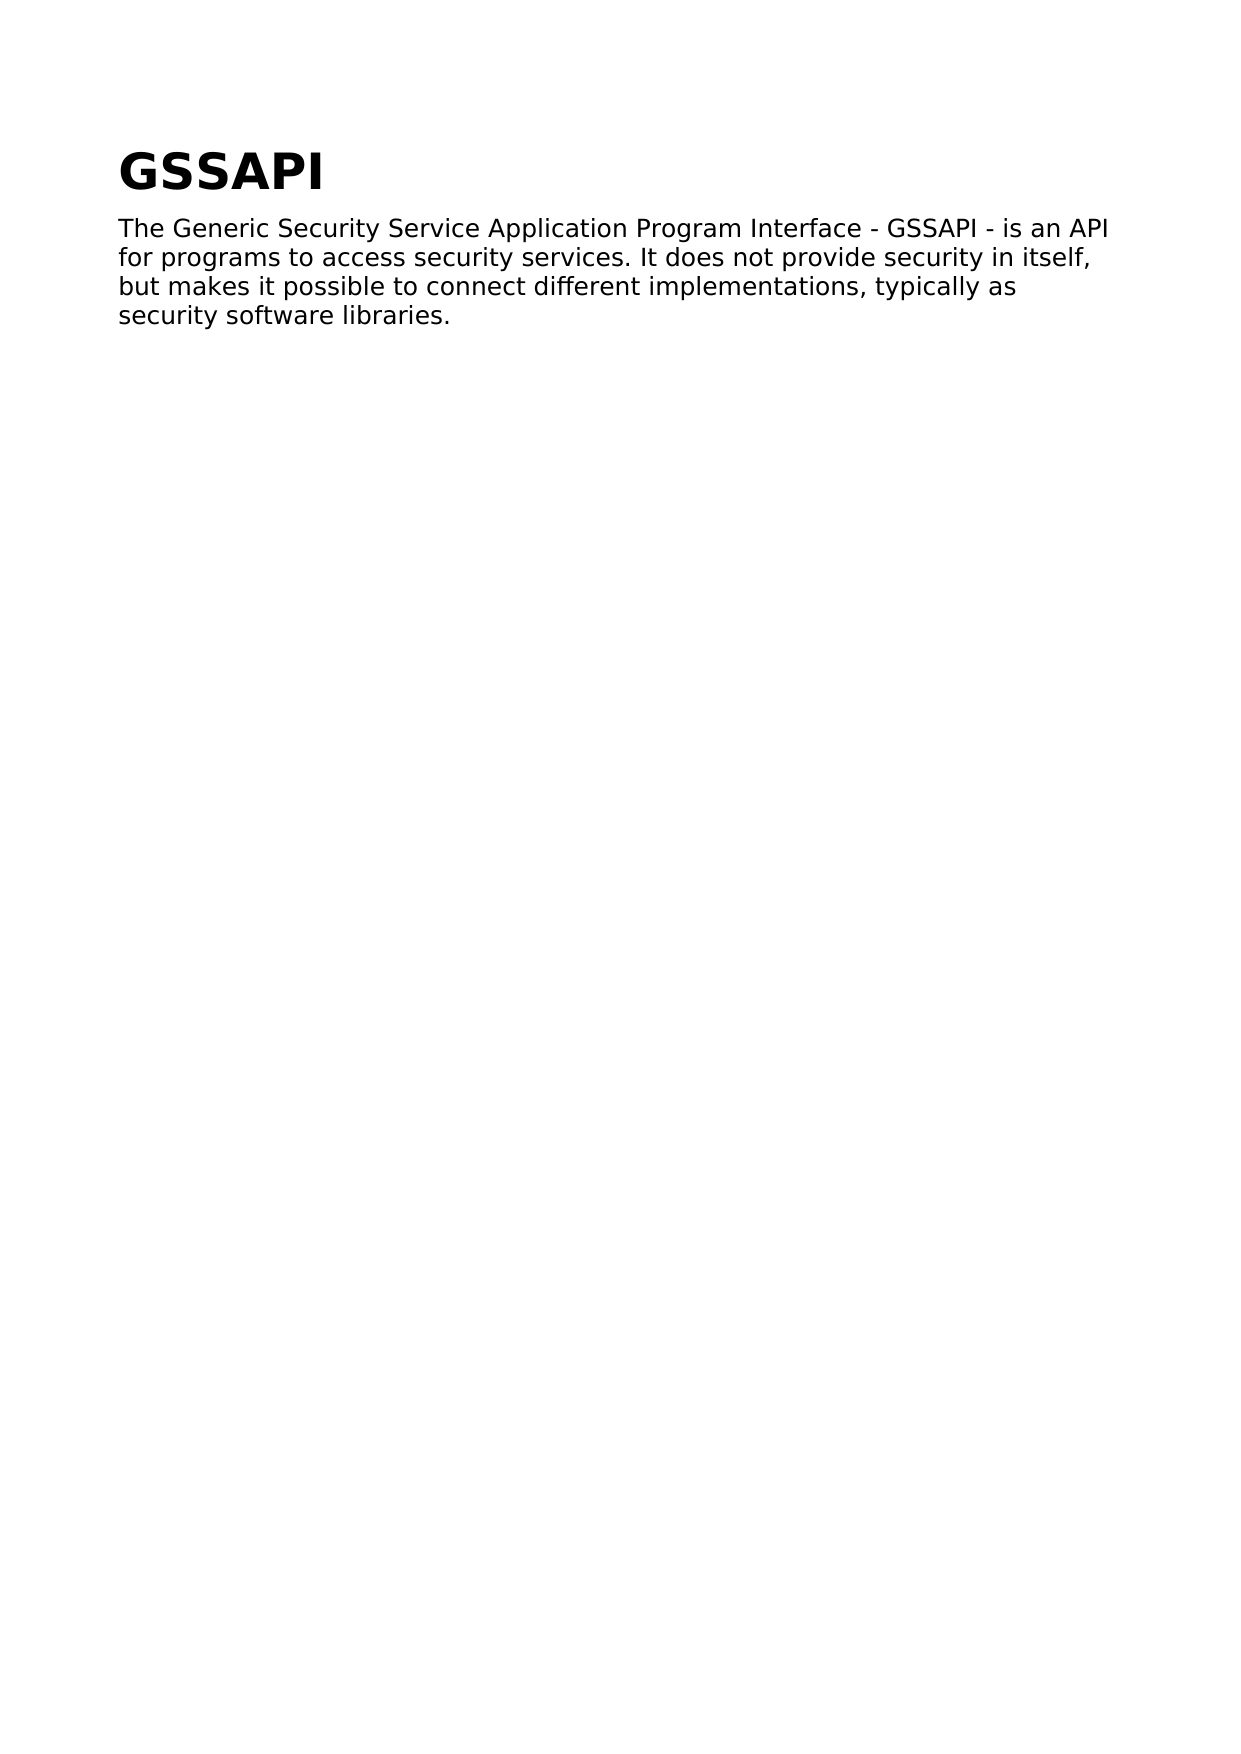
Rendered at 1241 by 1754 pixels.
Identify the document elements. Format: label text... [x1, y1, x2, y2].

subtitle GSSAPI [118, 143, 1122, 201]
text The Generic Security Service Application Program Interface - GSSAPI - is an API for programs to access security services. It does not provide security in itself, but makes it possible to connect different implementations, typically as security software libraries. [118, 214, 1122, 331]
